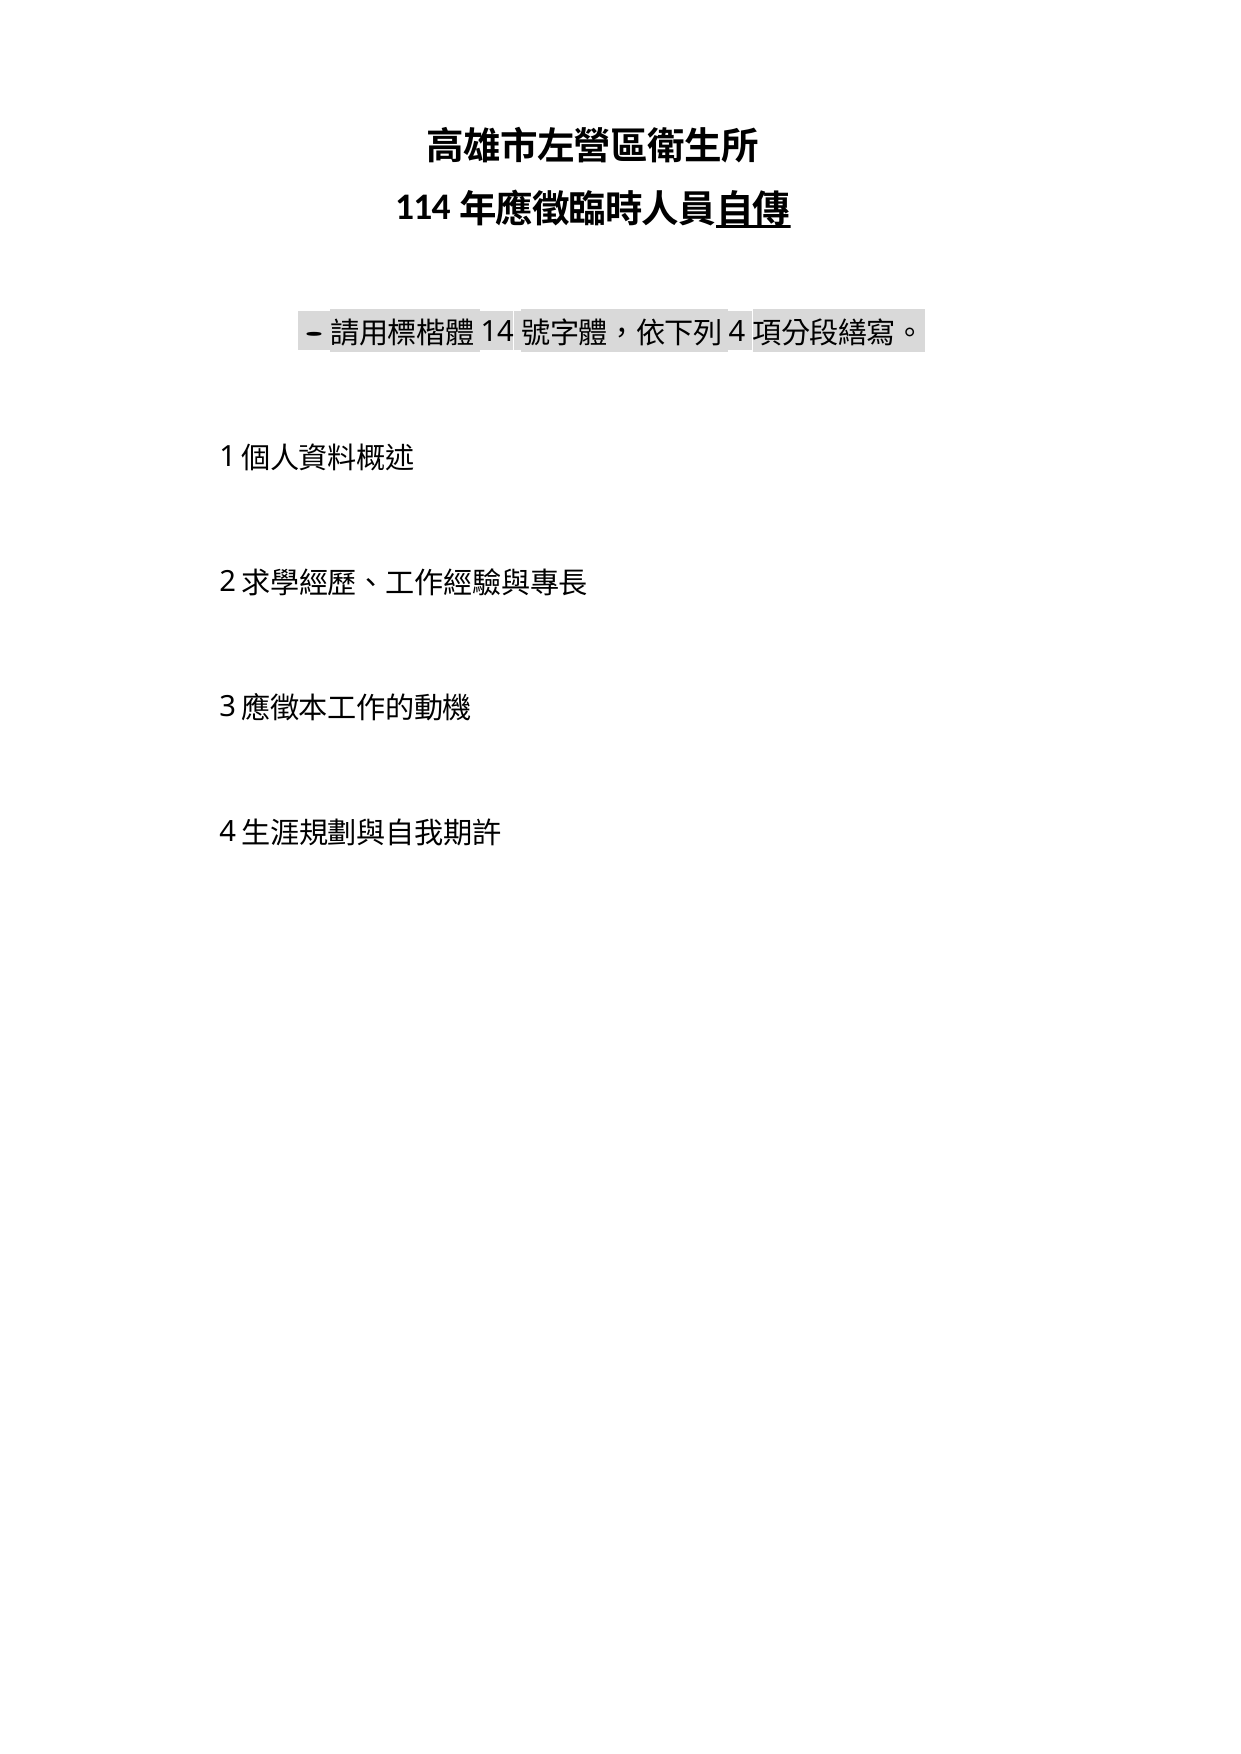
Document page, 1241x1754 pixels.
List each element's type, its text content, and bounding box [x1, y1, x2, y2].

text ‧請用標楷體 14 號字體，依下列 4 項分段繕寫。 [127, 289, 1096, 351]
list 生涯規劃與自我期許 [219, 789, 1140, 851]
list 求學經歷、工作經驗與專長 [219, 539, 1140, 601]
list 個人資料概述 [219, 414, 1140, 476]
list 應徵本工作的動機 [219, 664, 1140, 726]
text 114 年應徵臨時人員自傳 [382, 164, 804, 226]
text 高雄市左營區衛生所 [382, 101, 804, 164]
